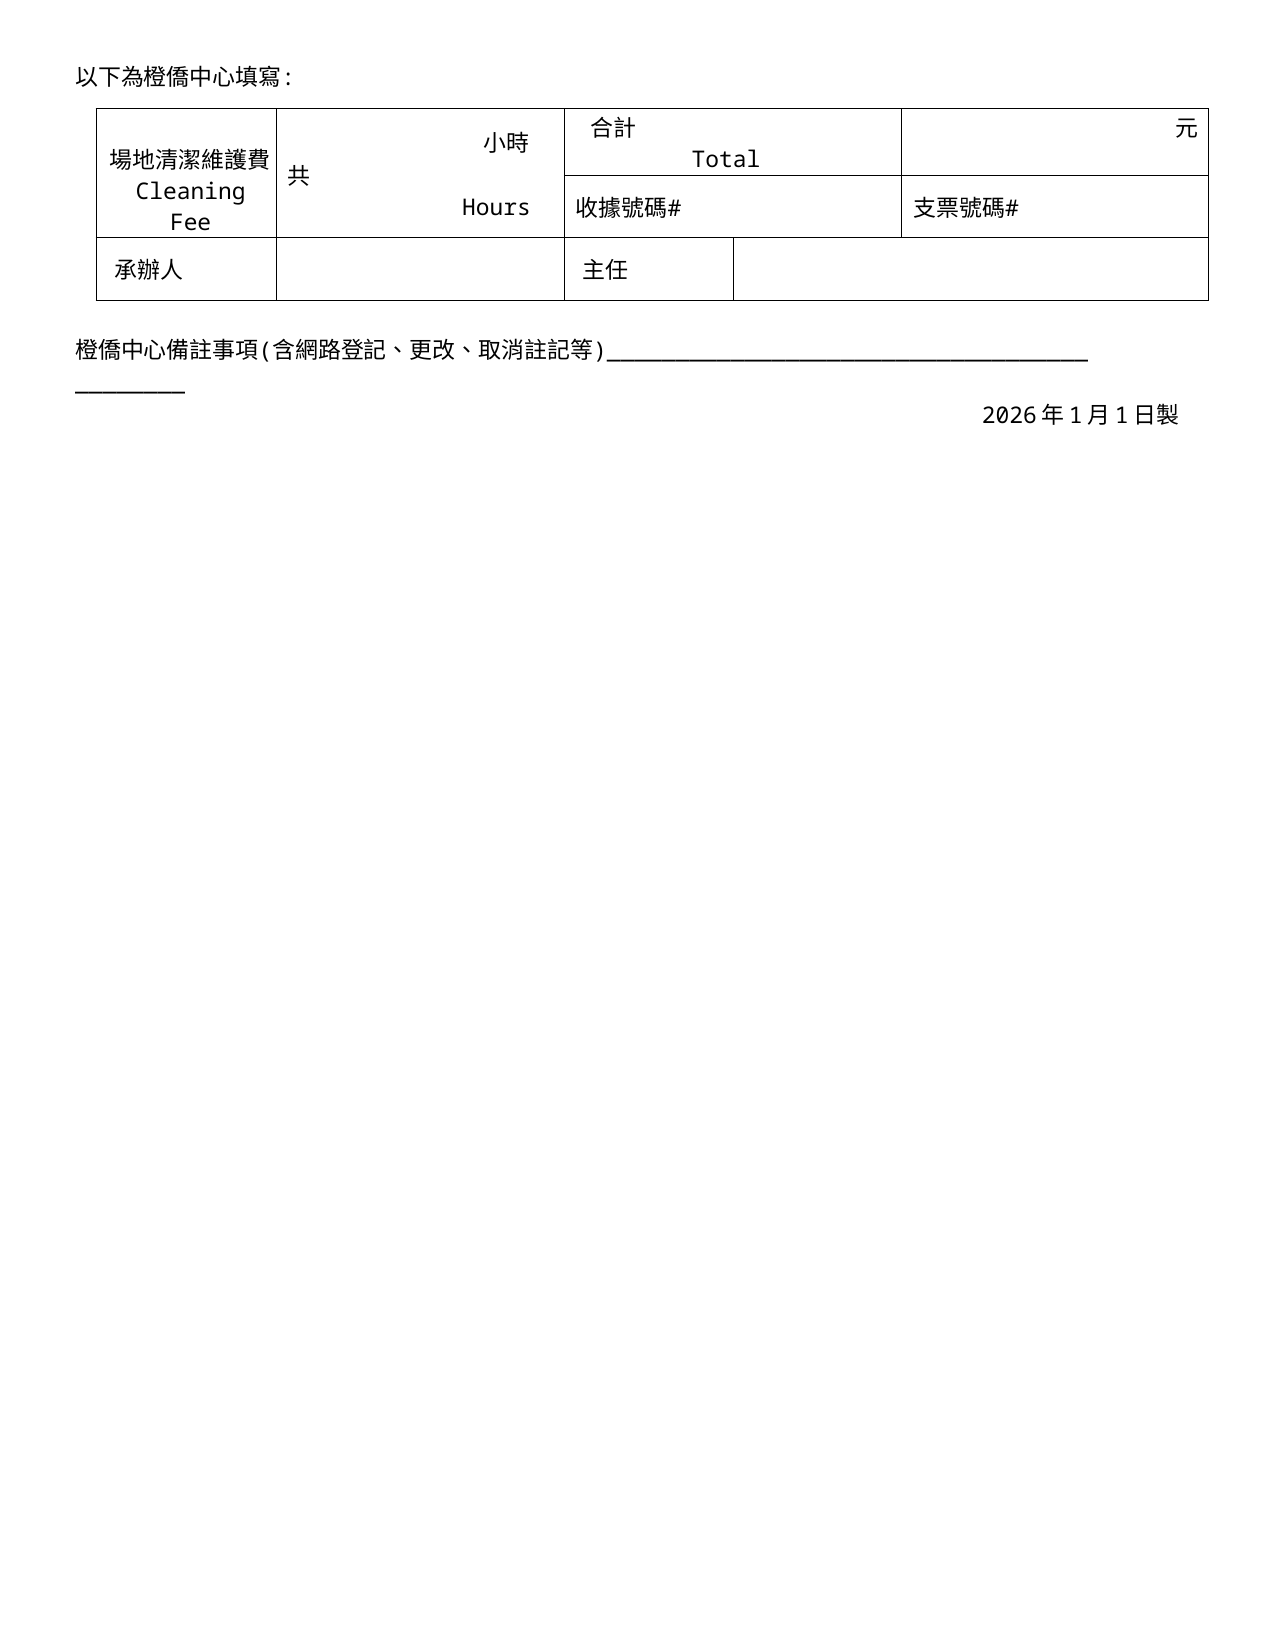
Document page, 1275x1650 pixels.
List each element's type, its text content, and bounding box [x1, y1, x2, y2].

table_header 場地清潔維護費 Cleaning Fee [97, 109, 276, 237]
table_header 元 [902, 109, 1208, 175]
table_cell 支票號碼# [902, 176, 1208, 237]
table_header 合計 Total [565, 109, 901, 175]
table_cell 承辦人 [97, 238, 276, 300]
table_cell 主任 [565, 238, 733, 300]
table_cell [734, 238, 1208, 300]
text 以下為橙僑中心填寫: [75, 59, 1200, 92]
text 橙僑中心備註事項(含網路登記、更改、取消註記等)___________________________________________ [75, 332, 1098, 397]
text 2026年1月1日製 [75, 397, 1190, 430]
table_cell [277, 238, 564, 300]
table_cell 收據號碼# [565, 176, 901, 237]
table_header 小時 共 Hours [277, 109, 564, 237]
